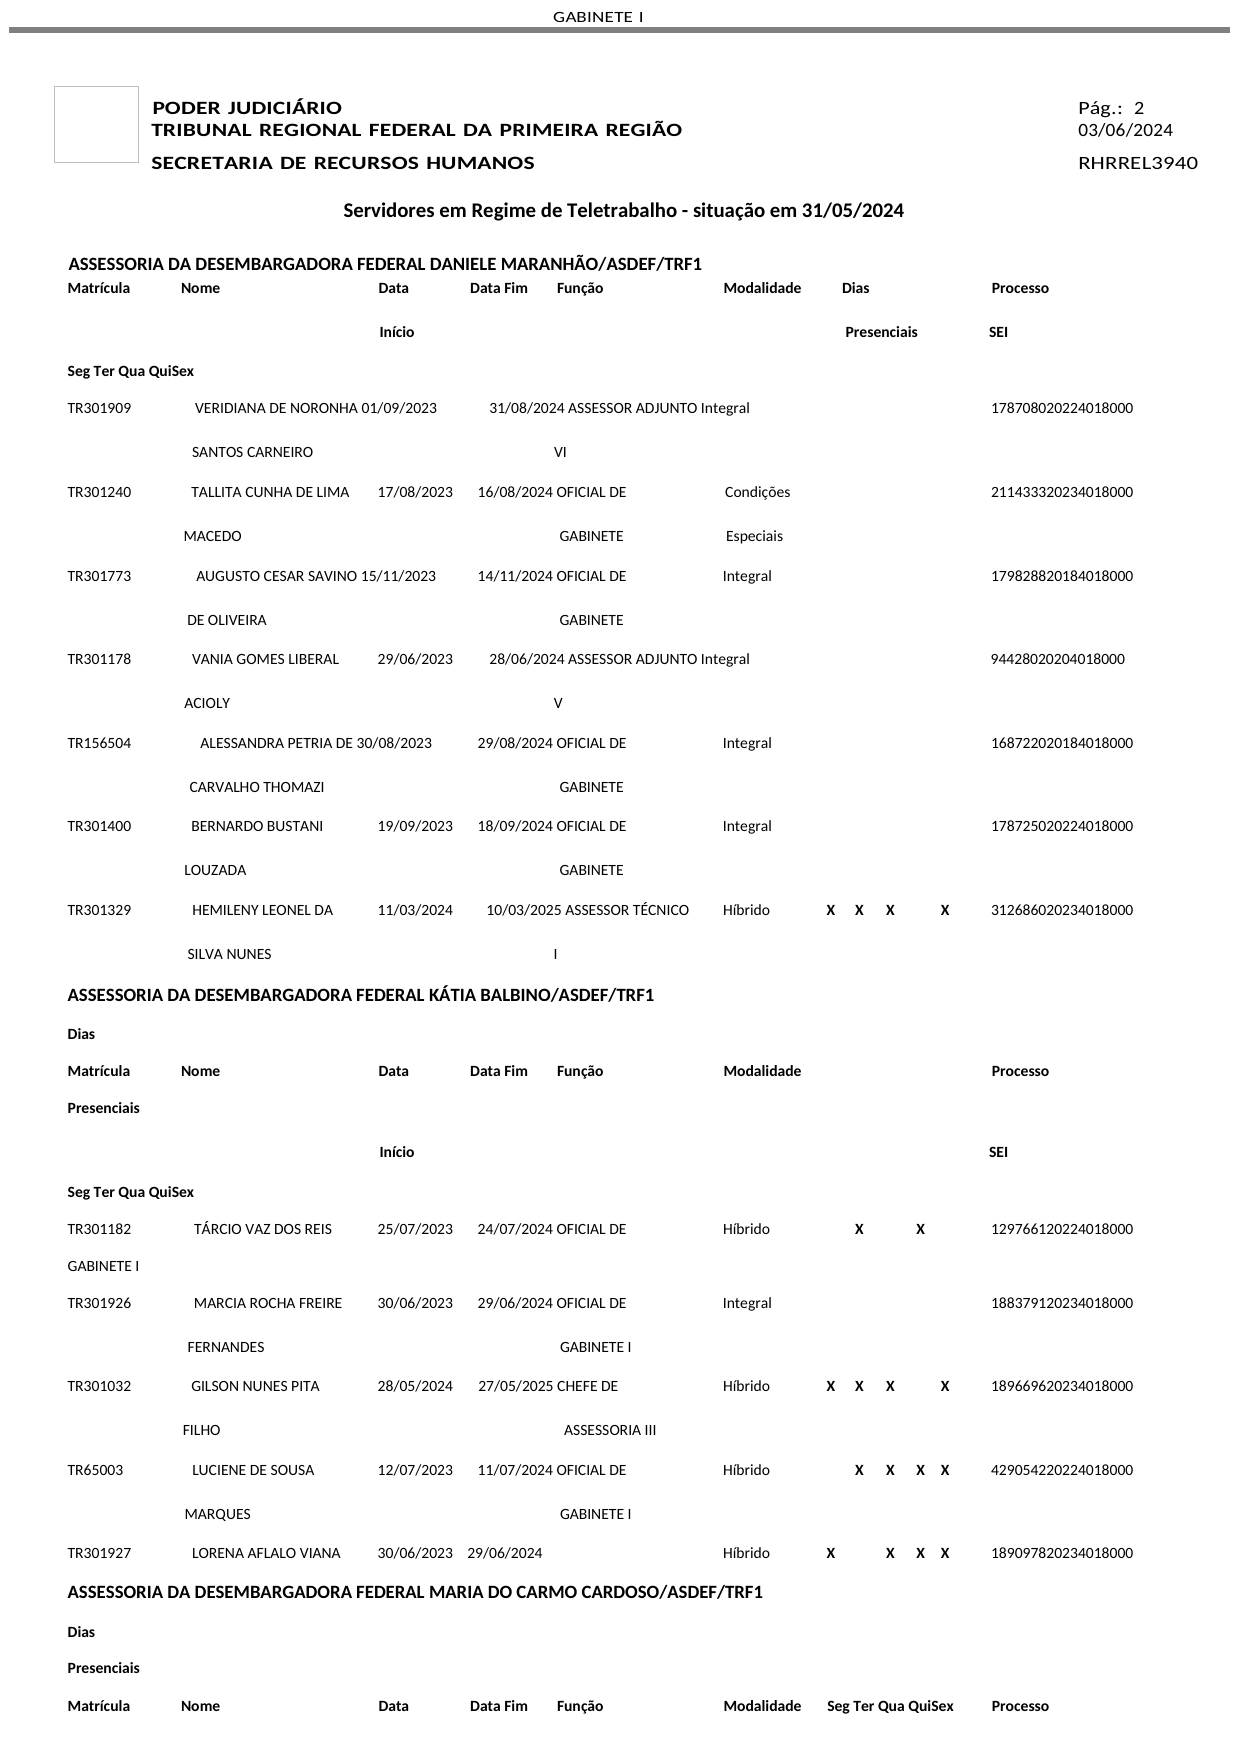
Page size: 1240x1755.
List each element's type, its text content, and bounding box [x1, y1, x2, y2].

text GABINETE I [67, 1256, 1196, 1275]
text LOUZADA GABINETE [67, 853, 1196, 881]
text TR301926 MARCIA ROCHA FREIRE 30/06/2023 29/06/2024 OFICIAL DE Integral 188379120234018000 [67, 1293, 1196, 1312]
text SILVA NUNES I [67, 937, 1196, 965]
text Presenciais [67, 1098, 1196, 1118]
text TR301927 LORENA AFLALO VIANA 30/06/2023 29/06/2024 Híbrido X X X X 189097820234018000 [67, 1544, 1196, 1563]
text ASSESSORIA DA DESEMBARGADORA FEDERAL MARIA DO CARMO CARDOSO/ASDEF/TRF1 [67, 1581, 1196, 1603]
text CARVALHO THOMAZI GABINETE [67, 770, 1196, 798]
text MARQUES GABINETE I [67, 1497, 1196, 1525]
text TR301240 TALLITA CUNHA DE LIMA 17/08/2023 16/08/2024 OFICIAL DE Condições 211433320234018000 [67, 482, 1196, 501]
text ASSESSORIA DA DESEMBARGADORA FEDERAL KÁTIA BALBINO/ASDEF/TRF1 [67, 983, 1196, 1006]
text Seg Ter Qua QuiSex [67, 1182, 1196, 1201]
text FILHO ASSESSORIA III [67, 1413, 1196, 1442]
text TR301400 BERNARDO BUSTANI 19/09/2023 18/09/2024 OFICIAL DE Integral 178725020224018000 [67, 816, 1196, 835]
text TR301773 AUGUSTO CESAR SAVINO 15/11/2023 14/11/2024 OFICIAL DE Integral 179828820184018000 [67, 566, 1196, 585]
text MACEDO GABINETE Especiais [67, 519, 1196, 547]
text TR301182 TÁRCIO VAZ DOS REIS 25/07/2023 24/07/2024 OFICIAL DE Híbrido X X 129766120224018000 [67, 1219, 1196, 1238]
text Matrícula Nome Data Data Fim Função Modalidade Processo [67, 1062, 1196, 1081]
text TR301329 HEMILENY LEONEL DA 11/03/2024 10/03/2025 ASSESSOR TÉCNICO Híbrido X X X X 312686020234018000 [67, 900, 1196, 919]
subtitle Servidores em Regime de Teletrabalho - situação em 31/05/2024 [67, 197, 1181, 222]
text Dias [67, 1622, 1196, 1641]
text DE OLIVEIRA GABINETE [67, 603, 1196, 631]
text Matrícula Nome Data Data Fim Função Modalidade Seg Ter Qua QuiSex Processo [67, 1696, 1196, 1715]
text Início SEI [67, 1136, 1196, 1163]
text TR301178 VANIA GOMES LIBERAL 29/06/2023 28/06/2024 ASSESSOR ADJUNTO Integral 94428020204018000 [67, 649, 1196, 668]
text TR156504 ALESSANDRA PETRIA DE 30/08/2023 29/08/2024 OFICIAL DE Integral 168722020184018000 [67, 733, 1196, 752]
text SANTOS CARNEIRO VI [67, 436, 1196, 464]
text TR65003 LUCIENE DE SOUSA 12/07/2023 11/07/2024 OFICIAL DE Híbrido X X X X 429054220224018000 [67, 1460, 1196, 1479]
text Início Presenciais SEI [67, 315, 1196, 343]
text Dias [67, 1024, 1196, 1044]
text Matrícula Nome Data Data Fim Função Modalidade Dias Processo [67, 278, 1196, 297]
text ASSESSORIA DA DESEMBARGADORA FEDERAL DANIELE MARANHÃO/ASDEF/TRF1 [68, 253, 1196, 276]
text TR301909 VERIDIANA DE NORONHA 01/09/2023 31/08/2024 ASSESSOR ADJUNTO Integral 178708020224018000 [67, 399, 1196, 418]
text ACIOLY V [67, 686, 1196, 714]
text Presenciais [67, 1659, 1196, 1678]
text TR301032 GILSON NUNES PITA 28/05/2024 27/05/2025 CHEFE DE Híbrido X X X X 189669620234018000 [67, 1377, 1196, 1396]
text Seg Ter Qua QuiSex [67, 362, 1196, 381]
text FERNANDES GABINETE I [67, 1330, 1196, 1358]
